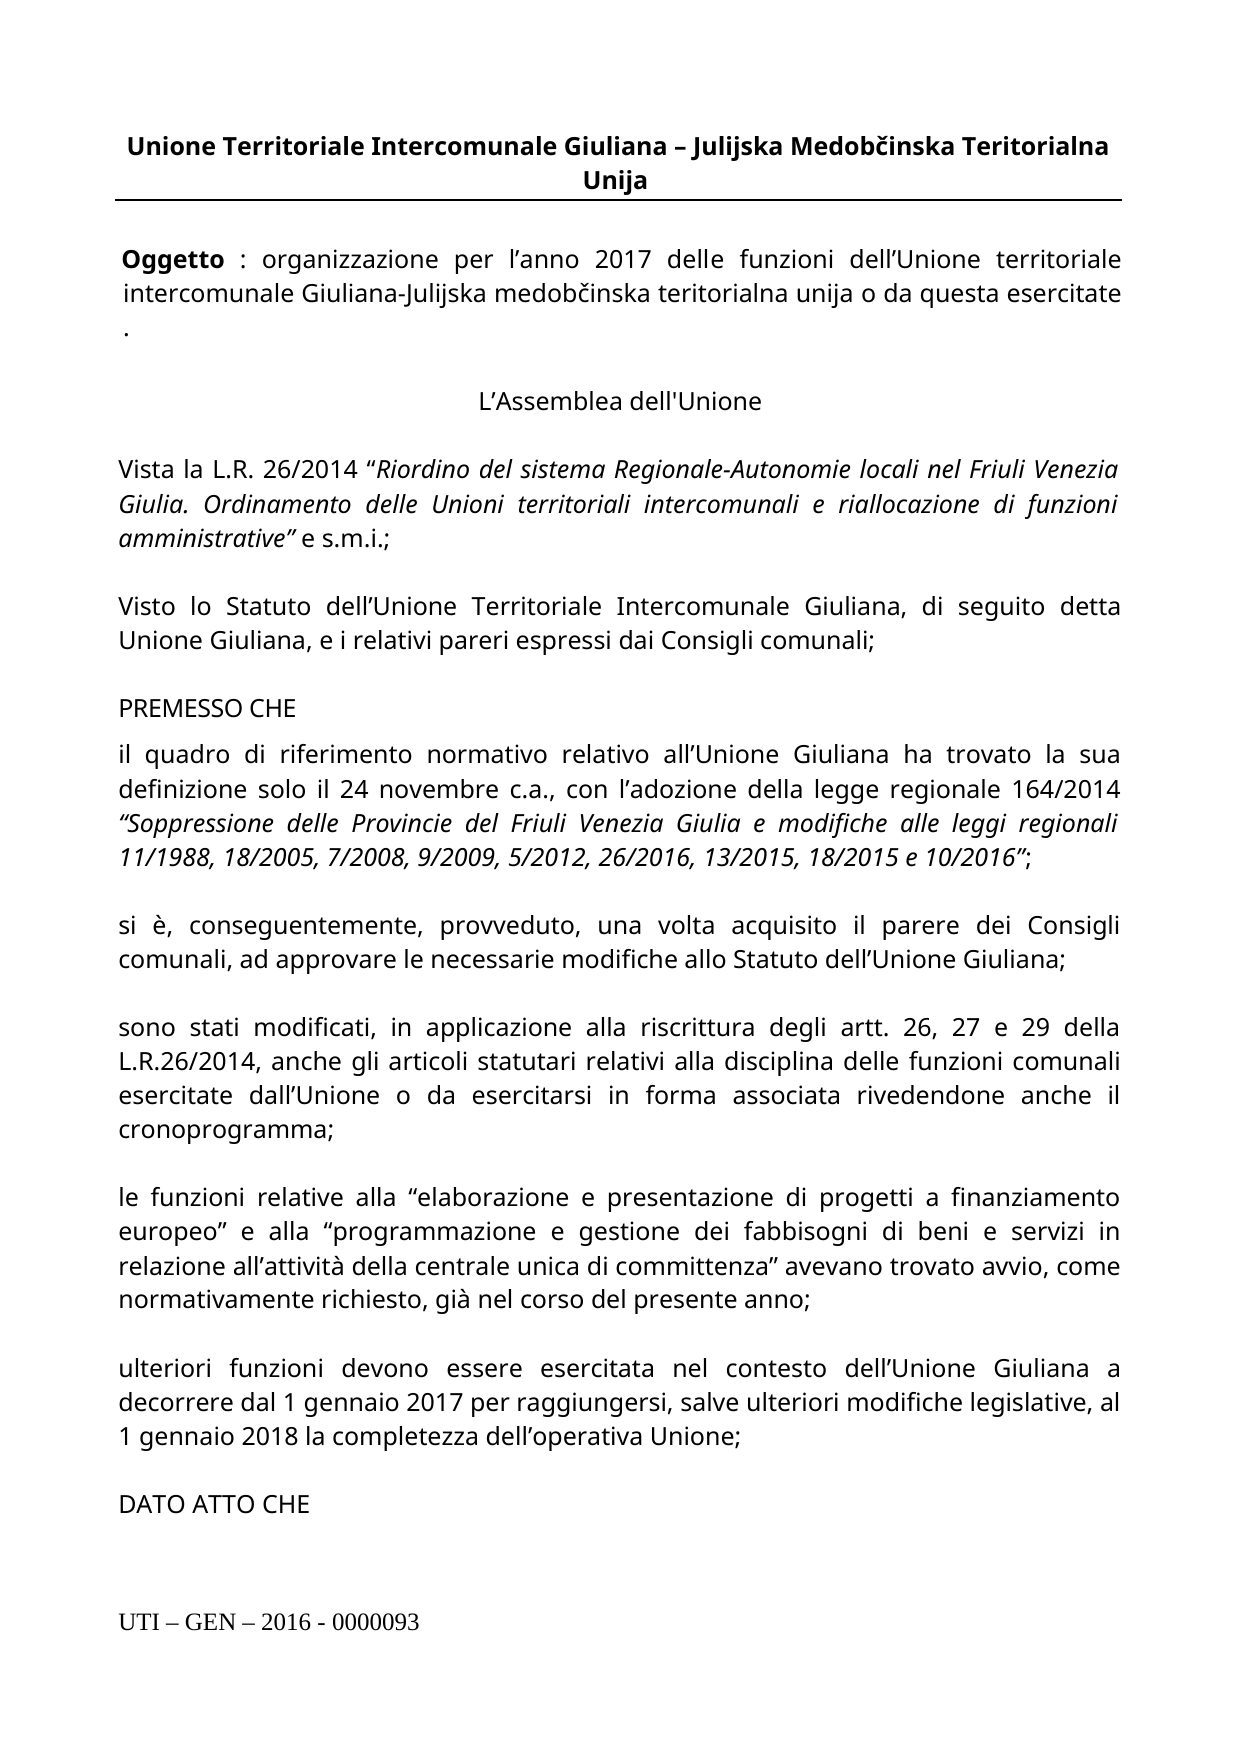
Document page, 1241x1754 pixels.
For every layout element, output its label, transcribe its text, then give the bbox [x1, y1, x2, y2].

text PREMESSO CHE [118, 691, 1122, 725]
text si è, conseguentemente, provveduto, una volta acquisito il parere dei Consigli comunali, ad approvare le necessarie modifiche allo Statuto dell’Unione Giuliana; [118, 907, 1122, 976]
text Vista la L.R. 26/2014 “Riordino del sistema Regionale-Autonomie locali nel Friuli Venezia Giulia. Ordinamento delle Unioni territoriali intercomunali e riallocazione di funzioni amministrative” e s.m.i.; [118, 452, 1122, 554]
text Visto lo Statuto dell’Unione Territoriale Intercomunale Giuliana, di seguito detta Unione Giuliana, e i relativi pareri espressi dai Consigli comunali; [118, 588, 1122, 657]
text le funzioni relative alla “elaborazione e presentazione di progetti a finanziamento europeo” e alla “programmazione e gestione dei fabbisogni di beni e servizi in relazione all’attività della centrale unica di committenza” avevano trovato avvio, come normativamente richiesto, già nel corso del presente anno; [118, 1180, 1122, 1316]
text ulteriori funzioni devono essere esercitata nel contesto dell’Unione Giuliana a decorrere dal 1 gennaio 2017 per raggiungersi, salve ulteriori modifiche legislative, al 1 gennaio 2018 la completezza dell’operativa Unione; [118, 1350, 1122, 1452]
subtitle Unione Territoriale Intercomunale Giuliana – Julijska Medobčinska Teritorialna Unija [115, 129, 1122, 199]
text sono stati modificati, in applicazione alla riscrittura degli artt. 26, 27 e 29 della L.R.26/2014, anche gli articoli statutari relativi alla disciplina delle funzioni comunali esercitate dall’Unione o da esercitarsi in forma associata rivedendone anche il cronoprogramma; [118, 1010, 1122, 1146]
text L’Assemblea dell'Unione [118, 384, 1122, 418]
text il quadro di riferimento normativo relativo all’Unione Giuliana ha trovato la sua definizione solo il 24 novembre c.a., con l’adozione della legge regionale 164/2014 “Soppressione delle Provincie del Friuli Venezia Giulia e modifiche alle leggi regionali 11/1988, 18/2005, 7/2008, 9/2009, 5/2012, 26/2016, 13/2015, 18/2015 e 10/2016”; [118, 737, 1122, 873]
text DATO ATTO CHE [118, 1487, 1122, 1521]
subtitle Oggetto : organizzazione per l’anno 2017 delle funzioni dell’Unione territoriale intercomunale Giuliana-Julijska medobčinska teritorialna unija o da questa esercitate . [121, 242, 1122, 344]
